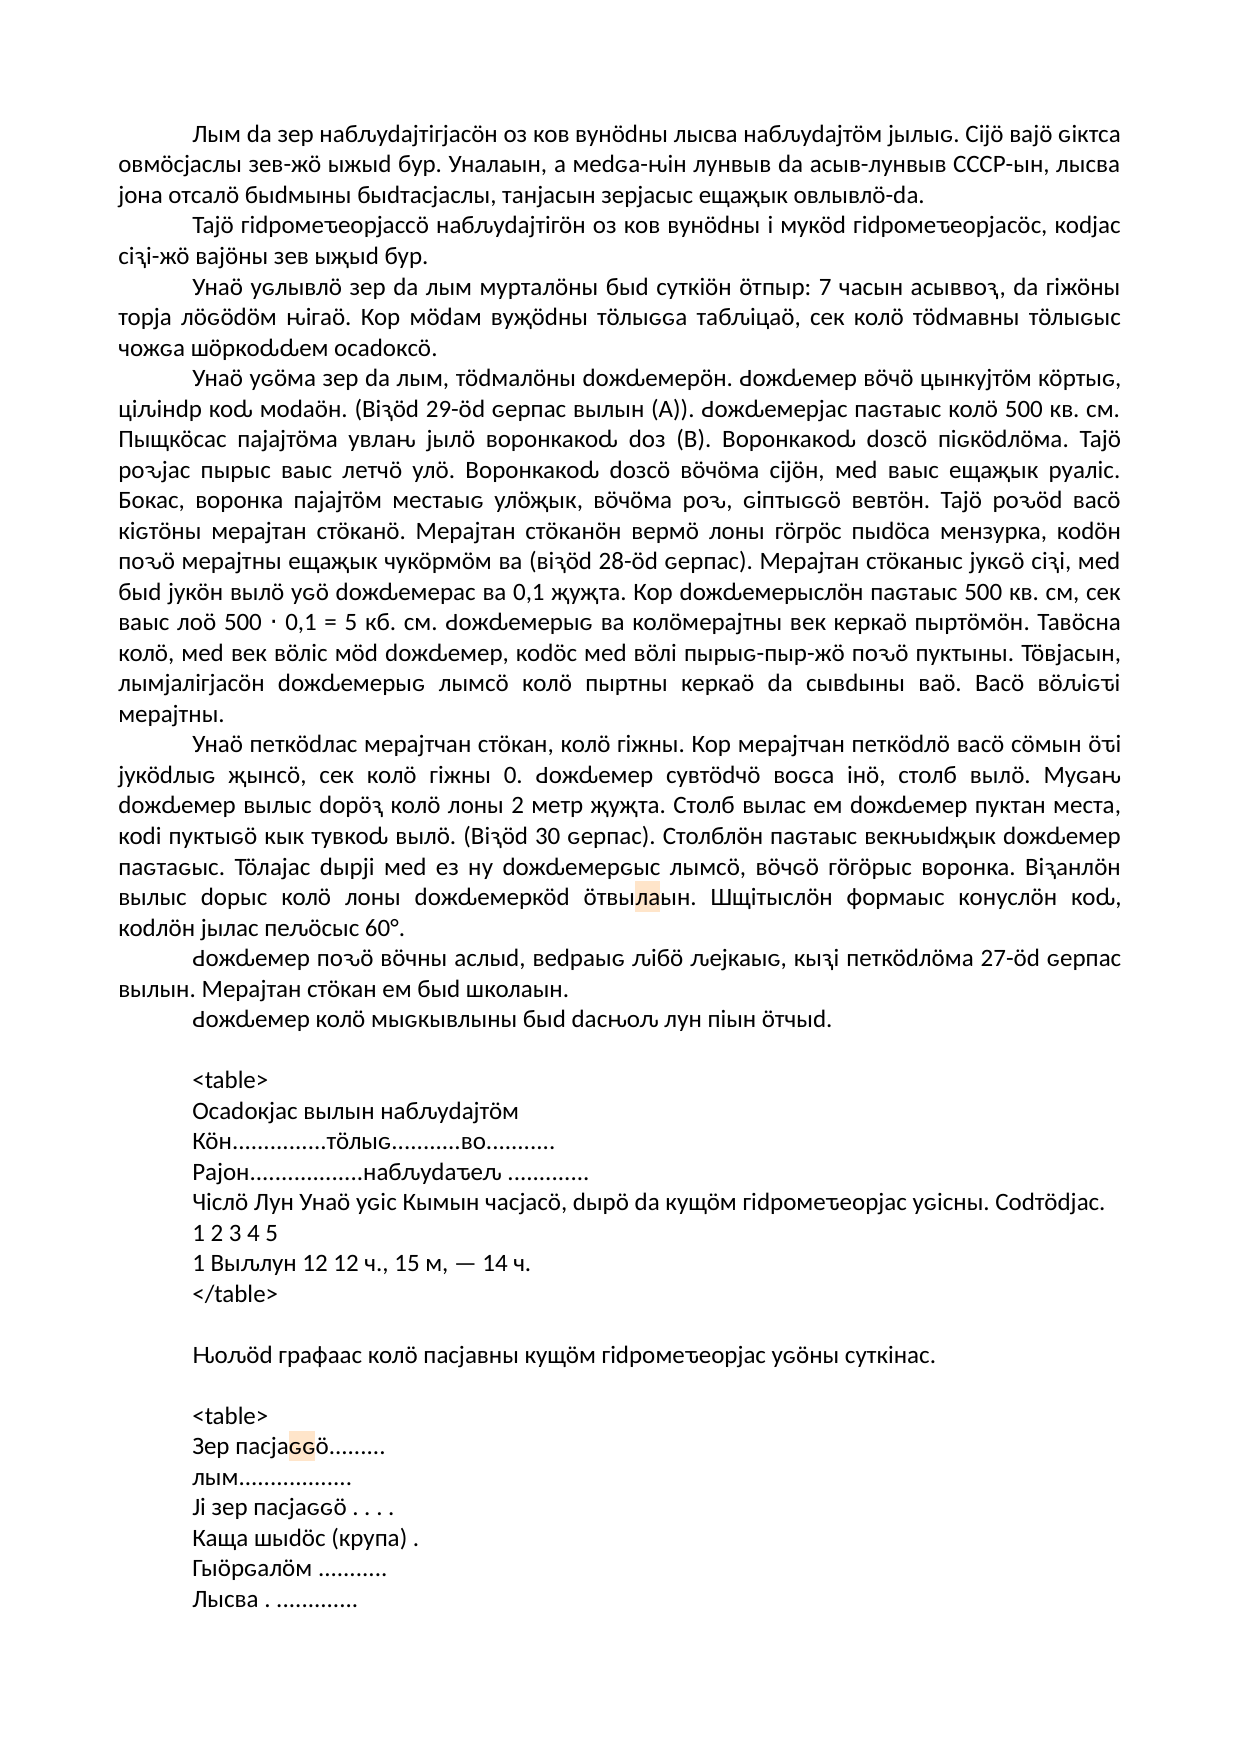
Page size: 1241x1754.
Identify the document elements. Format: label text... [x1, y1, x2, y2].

text лым.................. [118, 1461, 1122, 1492]
text 1 2 3 4 5 [118, 1217, 1122, 1247]
text Кӧн...............тӧлыԍ...........во........... [118, 1125, 1122, 1156]
text Рајон..................набԉуԁаԏеԉ ............. [118, 1156, 1122, 1186]
text Лысва . ............. [118, 1583, 1122, 1614]
text Јі зер пасјаԍԍӧ . . . . [118, 1492, 1122, 1522]
text Гыӧрԍалӧм ........... [118, 1553, 1122, 1583]
text Ԁожԃемер колӧ мыԍкывлыны быԁ ԁасԋоԉ лун піын ӧтчыԁ. [118, 1003, 1122, 1034]
text Лым ԁа зер набԉуԁајтігјасӧн оз ков вунӧԁны лысва набԉуԁајтӧм јылыԍ. Сіјӧ вајӧ ԍіктса овмӧсјаслы зев-жӧ ыжыԁ бур. Уналаын, а меԁԍа-ԋін лунвыв ԁа асыв-лунвыв СССР-ын, лысва јона отсалӧ быԁмыны быԁтасјаслы, танјасын зерјасыс ещаҗык овлывлӧ-ԁа. [118, 118, 1122, 210]
text <table> [118, 1400, 1122, 1431]
text Ԋоԉӧԁ графаас колӧ пасјавны кущӧм гіԁромеԏеорјас уԍӧны суткінас. [118, 1339, 1122, 1369]
text Каща шыԁӧс (крупа) . [118, 1522, 1122, 1553]
text Тајӧ гіԁромеԏеорјассӧ набԉуԁајтігӧн оз ков вунӧԁны і мукӧԁ гіԁромеԏеорјасӧс, коԁјас сіԇі-жӧ вајӧны зев ыҗыԁ бур. [118, 210, 1122, 271]
text Унаӧ уԍлывлӧ зер ԁа лым мурталӧны быԁ суткіӧн ӧтпыр: 7 часын асыввоԇ, ԁа гіжӧны торја лӧԍӧԁӧм ԋігаӧ. Кор мӧԁам вуҗӧԁны тӧлыԍԍа табԉіцаӧ, сек колӧ тӧԁмавны тӧлыԍыс чожԍа шӧркоԃԃем осаԁоксӧ. [118, 271, 1122, 362]
text <table> [118, 1064, 1122, 1095]
text 1 Выԉлун 12 12 ч., 15 м, — 14 ч. [118, 1247, 1122, 1278]
text Ԁожԃемер поԅӧ вӧчны аслыԁ, веԁраыԍ ԉібӧ ԉејкаыԍ, кыԇі петкӧԁлӧма 27-ӧԁ ԍерпас вылын. Мерајтан стӧкан ем быԁ школаын. [118, 942, 1122, 1003]
text Чіслӧ Лун Унаӧ уԍіс Кымын часјасӧ, ԁырӧ ԁа кущӧм гіԁромеԏеорјас уԍісны. Соԁтӧԁјас. [118, 1186, 1122, 1217]
text Унаӧ петкӧԁлас мерајтчан стӧкан, колӧ гіжны. Кор мерајтчан петкӧԁлӧ васӧ сӧмын ӧԏі јукӧԁлыԍ җынсӧ, сек колӧ гіжны 0. Ԁожԃемер сувтӧԁчӧ воԍса інӧ, столб вылӧ. Муԍаԋ ԁожԃемер вылыс ԁорӧԇ колӧ лоны 2 метр җуҗта. Столб вылас ем ԁожԃемер пуктан места, коԁі пуктыԍӧ кык тувкоԃ вылӧ. (Віԇӧԁ 30 ԍерпас). Столблӧн паԍтаыс векԋыԁҗык ԁожԃемер паԍтаԍыс. Тӧлајас ԁырјі меԁ ез ну ԁожԃемерԍыс лымсӧ, вӧчԍӧ гӧгӧрыс воронка. Віԇанлӧн вылыс ԁорыс колӧ лоны ԁожԃемеркӧԁ ӧтвылаын. Шщітыслӧн формаыс конуслӧн коԃ, коԁлӧн јылас пеԉӧсыс 60°. [118, 728, 1122, 942]
text Осаԁокјас вылын набԉуԁајтӧм [118, 1095, 1122, 1125]
text Унаӧ уԍӧма зер ԁа лым, тӧԁмалӧны ԁожԃемерӧн. Ԁожԃемер вӧчӧ цынкујтӧм кӧртыԍ, ціԉінԁр коԃ моԁаӧн. (Віԇӧԁ 29-ӧԁ ԍерпас вылын (А)). Ԁожԃемерјас паԍтаыс колӧ 500 кв. см. Пыщкӧсас пајајтӧма увлаԋ јылӧ воронкакоԃ ԁоз (В). Воронкакоԃ ԁозсӧ піԍкӧԁлӧма. Тајӧ роԅјас пырыс ваыс летчӧ улӧ. Воронкакоԃ ԁозсӧ вӧчӧма сіјӧн, меԁ ваыс ещаҗык руаліс. Бокас, воронка пајајтӧм местаыԍ улӧҗык, вӧчӧма роԅ, ԍіптыԍԍӧ вевтӧн. Тајӧ роԅӧԁ васӧ кіԍтӧны мерајтан стӧканӧ. Мерајтан стӧканӧн вермӧ лоны гӧгрӧс пыԁӧса мензурка, коԁӧн поԅӧ мерајтны ещаҗык чукӧрмӧм ва (віԇӧԁ 28-ӧԁ ԍерпас). Мерајтан стӧканыс јукԍӧ сіԇі, меԁ быԁ јукӧн вылӧ уԍӧ ԁожԃемерас ва 0,1 җуҗта. Кор ԁожԃемерыслӧн паԍтаыс 500 кв. см, сек ваыс лоӧ 500 ⋅ 0,1 = 5 кб. см. Ԁожԃемерыԍ ва колӧмерајтны век керкаӧ пыртӧмӧн. Тавӧсна колӧ, меԁ век вӧліс мӧԁ ԁожԃемер, коԁӧс меԁ вӧлі пырыԍ-пыр-жӧ поԅӧ пуктыны. Тӧвјасын, лымјалігјасӧн ԁожԃемерыԍ лымсӧ колӧ пыртны керкаӧ ԁа сывԁыны ваӧ. Васӧ вӧԉіԍԏі мерајтны. [118, 362, 1122, 728]
text Зер пасјаԍԍӧ......... [118, 1431, 1122, 1461]
text </table> [118, 1278, 1122, 1308]
